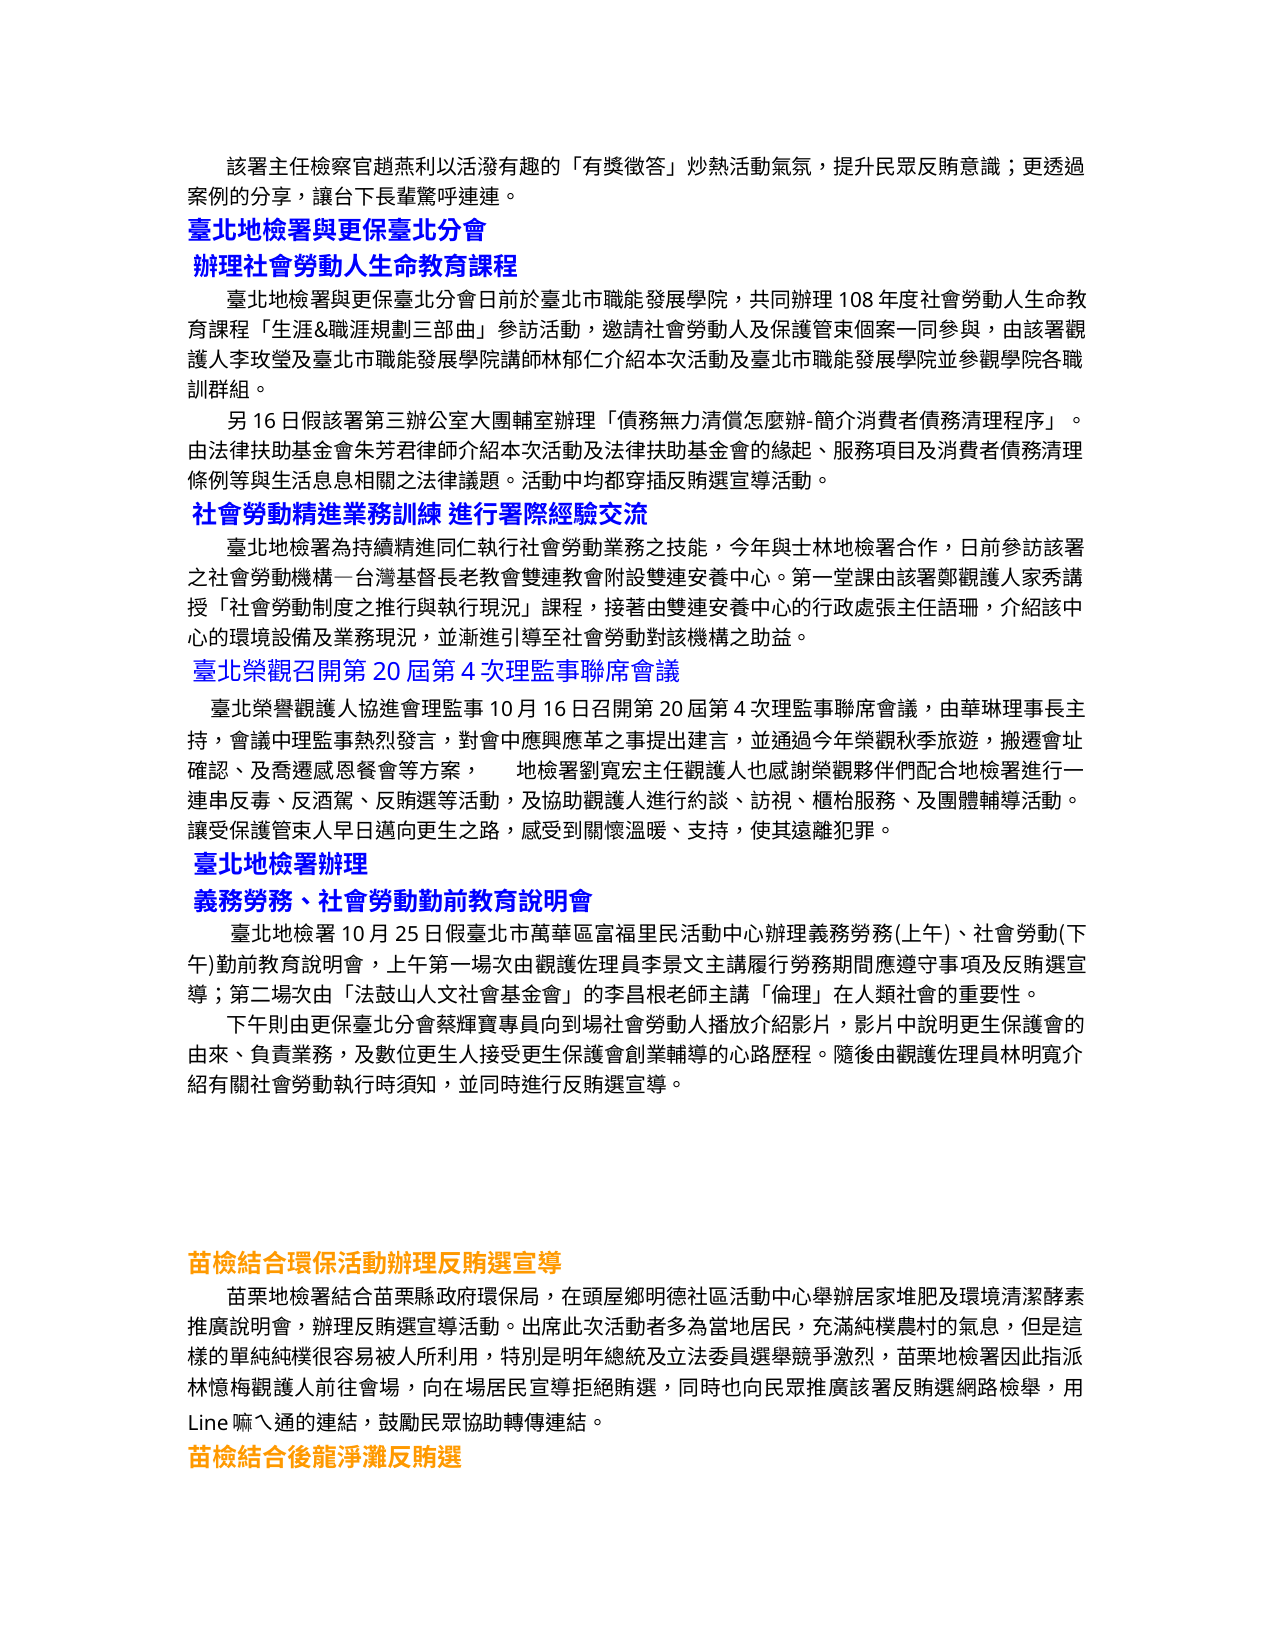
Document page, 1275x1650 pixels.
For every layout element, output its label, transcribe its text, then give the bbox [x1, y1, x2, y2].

text 該署主任檢察官趙燕利以活潑有趣的「有獎徵答」炒熱活動氣氛，提升民眾反賄意識；更透過案例的分享，讓台下長輩驚呼連連。 [187, 150, 1087, 210]
text 臺北地檢署辦理 [187, 845, 1087, 881]
text 下午則由更保臺北分會蔡輝寶專員向到場社會勞動人播放介紹影片，影片中說明更生保護會的由來、負責業務，及數位更生人接受更生保護會創業輔導的心路歷程。隨後由觀護佐理員林明寬介紹有關社會勞動執行時須知，並同時進行反賄選宣導。 [187, 1008, 1087, 1099]
text 苗栗地檢署結合苗栗縣政府環保局，在頭屋鄉明德社區活動中心舉辦居家堆肥及環境清潔酵素推廣說明會，辦理反賄選宣導活動。出席此次活動者多為當地居民，充滿純樸農村的氣息，但是這樣的單純純樸很容易被人所利用，特別是明年總統及立法委員選舉競爭激烈，苗栗地檢署因此指派林憶梅觀護人前往會場，向在場居民宣導拒絕賄選，同時也向民眾推廣該署反賄選網路檢舉，用Line嘛ㄟ通的連結，鼓勵民眾協助轉傳連結。 [187, 1280, 1087, 1437]
text 社會勞動精進業務訓練 進行署際經驗交流 [187, 494, 1087, 531]
text 另16日假該署第三辦公室大團輔室辦理「債務無力清償怎麼辦-簡介消費者債務清理程序」。由法律扶助基金會朱芳君律師介紹本次活動及法律扶助基金會的緣起、服務項目及消費者債務清理條例等與生活息息相關之法律議題。活動中均都穿插反賄選宣導活動。 [187, 404, 1087, 494]
text 義務勞務、社會勞動勤前教育說明會 [187, 881, 1087, 917]
text 臺北榮譽觀護人協進會理監事10月16日召開第20屆第4次理監事聯席會議，由華琳理事長主持，會議中理監事熱烈發言，對會中應興應革之事提出建言，並通過今年榮觀秋季旅遊，搬遷會址確認、及喬遷感恩餐會等方案， 地檢署劉寬宏主任觀護人也感謝榮觀夥伴們配合地檢署進行一連串反毒、反酒駕、反賄選等活動，及協助觀護人進行約談、訪視、櫃枱服務、及團體輔導活動。讓受保護管束人早日邁向更生之路，感受到關懷溫暖、支持，使其遠離犯罪。 [187, 688, 1087, 845]
text 臺北地檢署10月25日假臺北市萬華區富福里民活動中心辦理義務勞務(上午)、社會勞動(下午)勤前教育說明會，上午第一場次由觀護佐理員李景文主講履行勞務期間應遵守事項及反賄選宣導；第二場次由「法鼓山人文社會基金會」的李昌根老師主講「倫理」在人類社會的重要性。 [187, 917, 1087, 1008]
text 苗檢結合環保活動辦理反賄選宣導 [187, 1244, 1087, 1280]
text 臺北地檢署與更保臺北分會 [187, 210, 1087, 247]
text 臺北榮觀召開第20屆第4次理監事聯席會議 [187, 652, 1087, 688]
text 臺北地檢署與更保臺北分會日前於臺北市職能發展學院，共同辦理108年度社會勞動人生命教育課程「生涯&職涯規劃三部曲」參訪活動，邀請社會勞動人及保護管束個案一同參與，由該署觀護人李玫瑩及臺北市職能發展學院講師林郁仁介紹本次活動及臺北市職能發展學院並參觀學院各職訓群組。 [187, 283, 1087, 404]
text 苗檢結合後龍淨灘反賄選 [187, 1437, 1087, 1473]
text 臺北地檢署為持續精進同仁執行社會勞動業務之技能，今年與士林地檢署合作，日前參訪該署之社會勞動機構—台灣基督長老教會雙連教會附設雙連安養中心。第一堂課由該署鄭觀護人家秀講授「社會勞動制度之推行與執行現況」課程，接著由雙連安養中心的行政處張主任語珊，介紹該中心的環境設備及業務現況，並漸進引導至社會勞動對該機構之助益。 [187, 531, 1087, 652]
text 辦理社會勞動人生命教育課程 [187, 247, 1087, 283]
